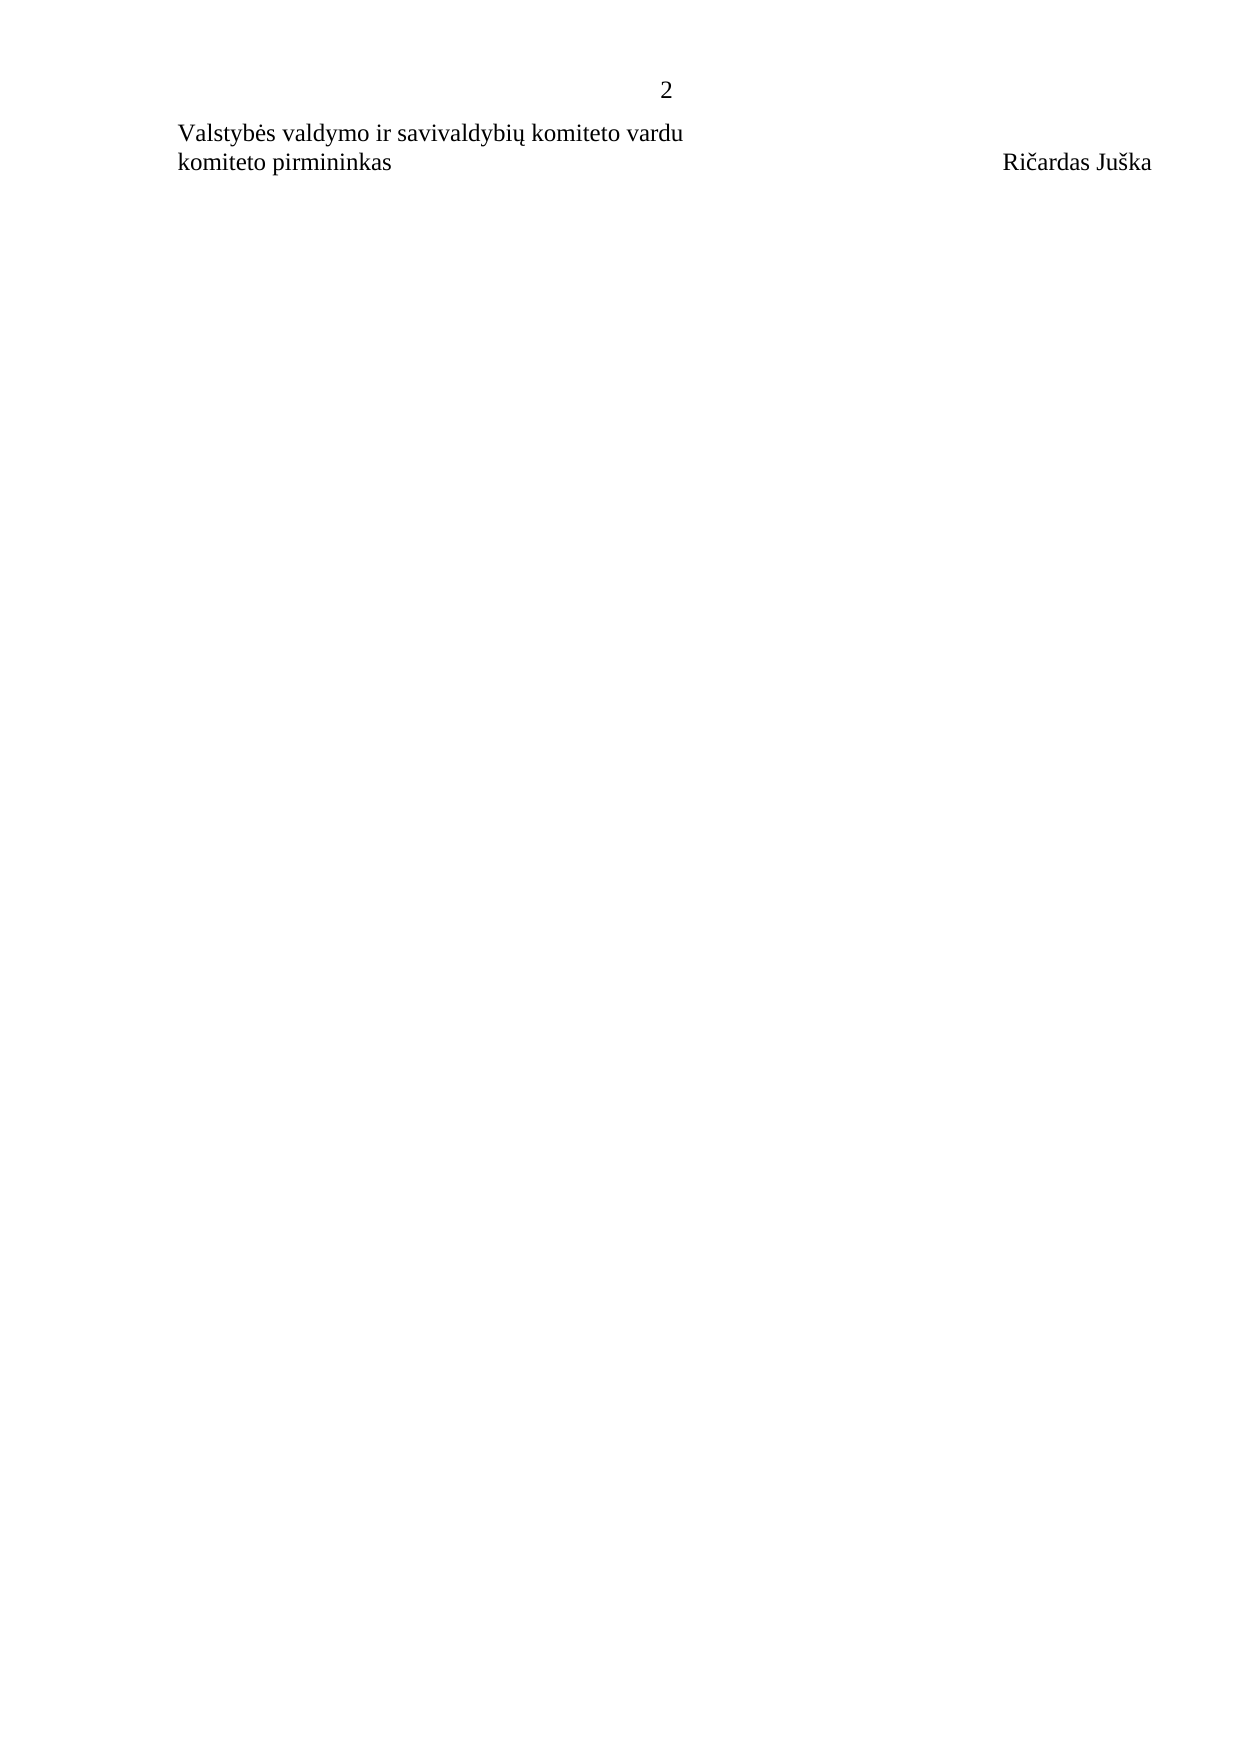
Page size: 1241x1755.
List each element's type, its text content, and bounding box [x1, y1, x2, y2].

text Valstybės valdymo ir savivaldybių komiteto vardu [177, 118, 1152, 147]
text komiteto pirmininkas Ričardas Juška [177, 147, 1152, 176]
